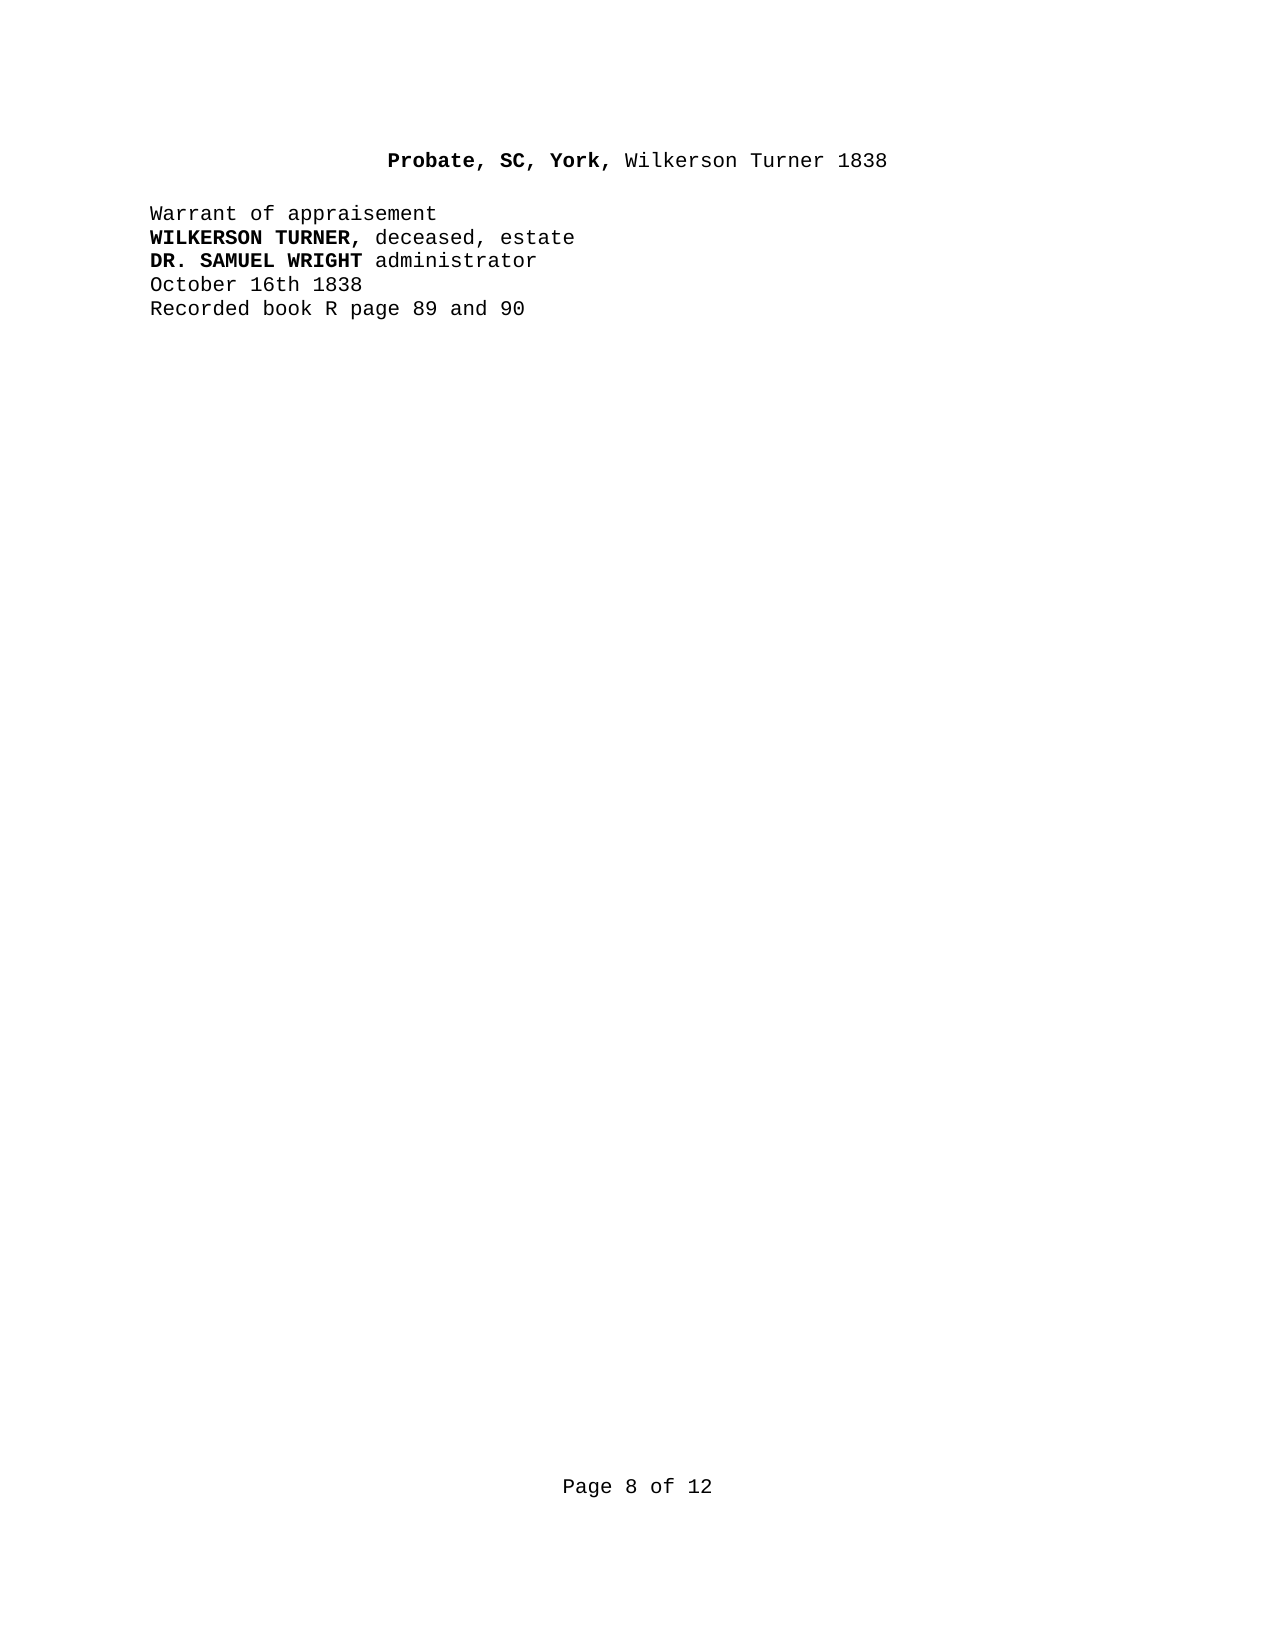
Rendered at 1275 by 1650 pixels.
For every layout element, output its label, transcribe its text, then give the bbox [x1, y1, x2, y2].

text dr. Samuel Wright administrator [150, 250, 1125, 274]
text Wilkerson Turner, deceased, estate [150, 227, 1125, 250]
text Warrant of appraisement [150, 203, 1125, 227]
text October 16th 1838 [150, 274, 1125, 298]
text Recorded book R page 89 and 90 [150, 298, 1125, 321]
